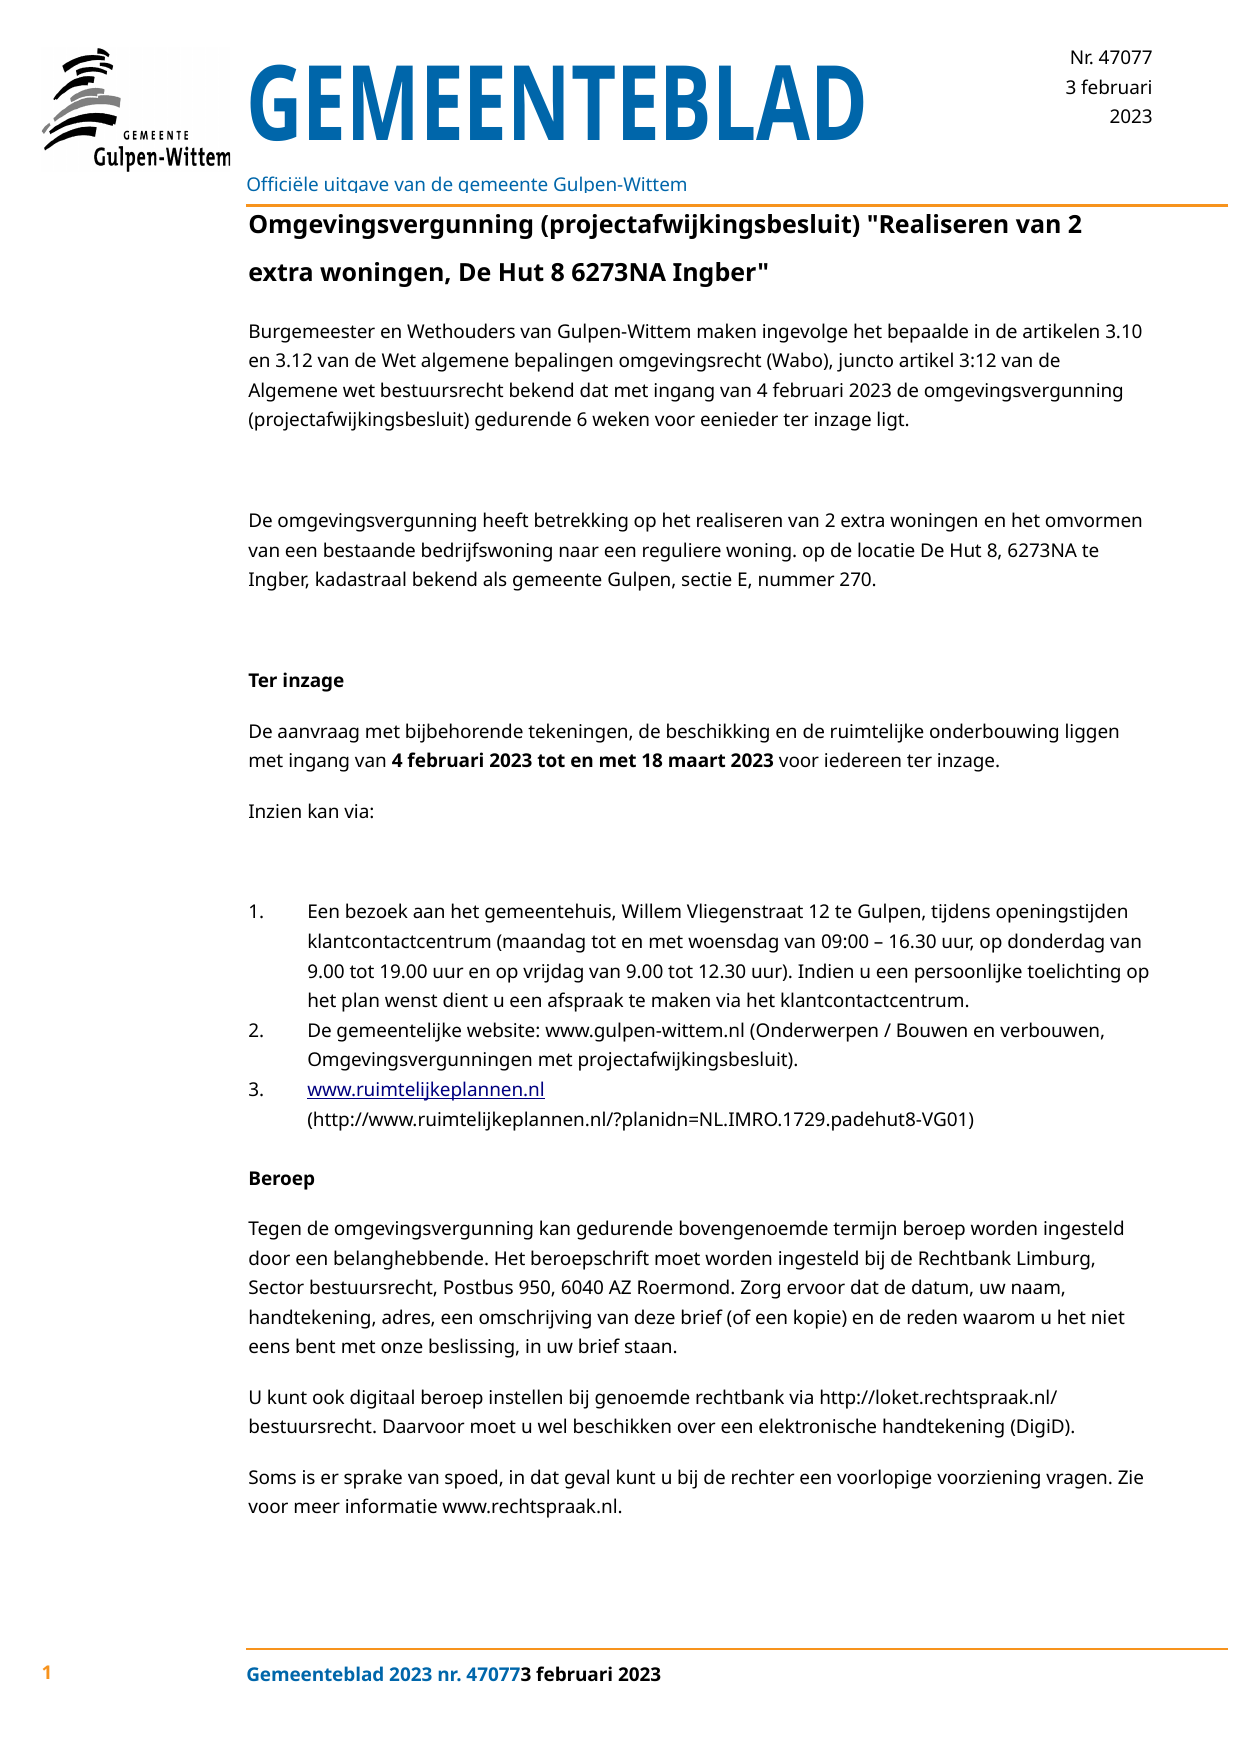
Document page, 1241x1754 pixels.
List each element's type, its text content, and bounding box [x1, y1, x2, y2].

list De gemeentelijke website: www.gulpen-wittem.nl (Onderwerpen / Bouwen en verbouwen, Omgevingsvergunningen met projectafwijkingsbesluit). [248, 1017, 1152, 1072]
text Inzien kan via: [248, 798, 1152, 824]
picture [41, 47, 231, 172]
text U kunt ook digitaal beroep instellen bij genoemde rechtbank via http://loket.rechtspraak.nl/ bestuursrecht. Daarvoor moet u wel beschikken over een elektronische handtekening (DigiD). [248, 1384, 1152, 1439]
text De aanvraag met bijbehorende tekeningen, de beschikking en de ruimtelijke onderbouwing liggen met ingang van 4 februari 2023 tot en met 18 maart 2023 voor iedereen ter inzage. [248, 718, 1152, 773]
text Ter inzage [248, 667, 1152, 693]
text Beroep [248, 1165, 1152, 1191]
list www.ruimtelijkeplannen.nl [248, 1076, 1152, 1102]
text Omgevingsvergunning (projectafwijkingsbesluit) "Realiseren van 2 extra woningen, De Hut 8 6273NA Ingber" [248, 207, 1152, 288]
text De omgevingsvergunning heeft betrekking op het realiseren van 2 extra woningen en het omvormen van een bestaande bedrijfswoning naar een reguliere woning. op de locatie De Hut 8, 6273NA te Ingber, kadastraal bekend als gemeente Gulpen, sectie E, nummer 270. [248, 507, 1152, 592]
list (http://www.ruimtelijkeplannen.nl/?planidn=NL.IMRO.1729.padehut8-VG01) [248, 1106, 1152, 1132]
text Soms is er sprake van spoed, in dat geval kunt u bij de rechter een voorlopige voorziening vragen. Zie voor meer informatie www.rechtspraak.nl. [248, 1464, 1152, 1519]
list Een bezoek aan het gemeentehuis, Willem Vliegenstraat 12 te Gulpen, tijdens openingstijden klantcontactcentrum (maandag tot en met woensdag van 09:00 – 16.30 uur, op donderdag van 9.00 tot 19.00 uur en op vrijdag van 9.00 tot 12.30 uur). Indien u een persoonlijke toelichting op het plan wenst dient u een afspraak te maken via het klantcontactcentrum. [248, 899, 1152, 1013]
text Tegen de omgevingsvergunning kan gedurende bovengenoemde termijn beroep worden ingesteld door een belanghebbende. Het beroepschrift moet worden ingesteld bij de Rechtbank Limburg, Sector bestuursrecht, Postbus 950, 6040 AZ Roermond. Zorg ervoor dat de datum, uw naam, handtekening, adres, een omschrijving van deze brief (of een kopie) en de reden waarom u het niet eens bent met onze beslissing, in uw brief staan. [248, 1215, 1152, 1359]
text Burgemeester en Wethouders van Gulpen-Wittem maken ingevolge het bepaalde in de artikelen 3.10 en 3.12 van de Wet algemene bepalingen omgevingsrecht (Wabo), juncto artikel 3:12 van de Algemene wet bestuursrecht bekend dat met ingang van 4 februari 2023 de omgevingsvergunning (projectafwijkingsbesluit) gedurende 6 weken voor eenieder ter inzage ligt. [248, 318, 1152, 432]
